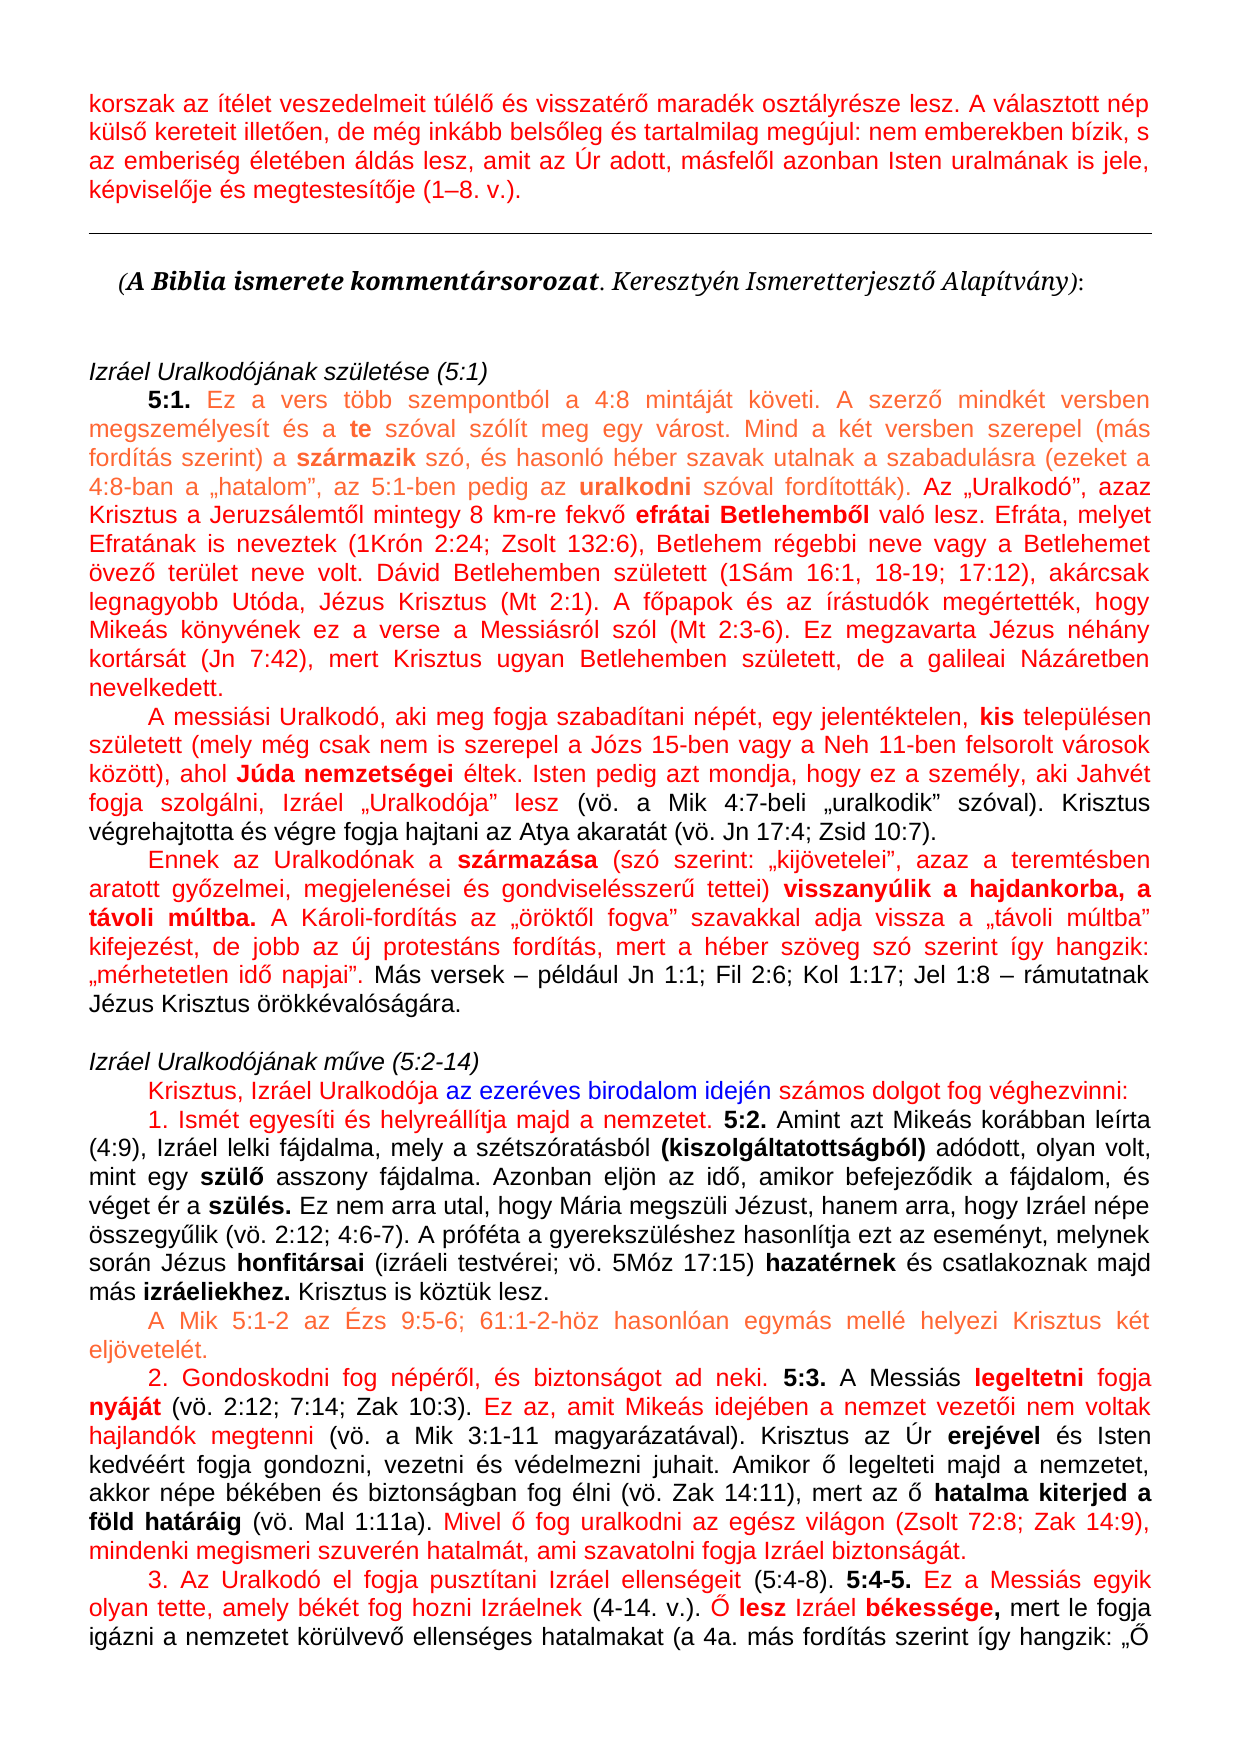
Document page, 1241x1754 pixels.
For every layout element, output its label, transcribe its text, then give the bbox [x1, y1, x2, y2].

text 5:1. Ez a vers több szempontból a 4:8 mintáját követi. A szerző mindkét versben megszemélyesít és a te szóval szólít meg egy várost. Mind a két versben szerepel (más fordítás szerint) a származik szó, és hasonló héber szavak utalnak a szabadulásra (ezeket a 4:8-ban a „hatalom”, az 5:1-ben pedig az uralkodni szóval fordították). Az „Uralkodó”, azaz Krisztus a Jeruzsálemtől mintegy 8 km-re fekvő efrátai Betlehemből való lesz. Efráta, melyet Efratának is neveztek (1Krón 2:24; Zsolt 132:6), Betlehem régebbi neve vagy a Betlehemet övező terület neve volt. Dávid Betlehemben született (1Sám 16:1, 18-19; 17:12), akárcsak legnagyobb Utóda, Jézus Krisztus (Mt 2:1). A főpapok és az írástudók megértették, hogy Mikeás könyvének ez a verse a Messiásról szól (Mt 2:3-6). Ez megzavarta Jézus néhány kortársát (Jn 7:42), mert Krisztus ugyan Betlehemben született, de a galileai Názáretben nevelkedett. [88, 385, 1152, 701]
text 1. Ismét egyesíti és helyreállítja majd a nemzetet. 5:2. Amint azt Mikeás korábban leírta (4:9), Izráel lelki fájdalma, mely a szétszóratásból (kiszolgáltatottságból) adódott, olyan volt, mint egy szülő asszony fájdalma. Azonban eljön az idő, amikor befejeződik a fájdalom, és véget ér a szülés. Ez nem arra utal, hogy Mária megszüli Jézust, hanem arra, hogy Izráel népe összegyűlik (vö. 2:12; 4:6-7). A próféta a gyerekszüléshez hasonlítja ezt az eseményt, melynek során Jézus honfitársai (izráeli testvérei; vö. 5Móz 17:15) hazatérnek és csatlakoznak majd más izráeliekhez. Krisztus is köztük lesz. [88, 1105, 1152, 1306]
text 3. Az Uralkodó el fogja pusztítani Izráel ellenségeit (5:4-8). 5:4-5. Ez a Messiás egyik olyan tette, amely békét fog hozni Izráelnek (4-14. v.). Ő lesz Izráel békessége, mert le fogja igázni a nemzetet körülvevő ellenséges hatalmakat (a 4a. más fordítás szerint így hangzik: „Ő [88, 1565, 1152, 1651]
text Izráel Uralkodójának műve (5:2-14) [88, 1047, 1152, 1076]
text korszak az ítélet veszedelmeit túlélő és visszatérő maradék osztályrésze lesz. A választott nép külső kereteit illetően, de még inkább belsőleg és tartalmilag megújul: nem emberekben bízik, s az emberiség életében áldás lesz, amit az Úr adott, másfelől azonban Isten uralmának is jele, képviselője és megtestesítője (1–8. v.). [88, 88, 1152, 203]
text A Mik 5:1-2 az Ézs 9:5-6; 61:1-2-höz hasonlóan egymás mellé helyezi Krisztus két eljövetelét. [88, 1306, 1152, 1363]
text Ennek az Uralkodónak a származása (szó szerint: „kijövetelei”, azaz a teremtésben aratott győzelmei, megjelenései és gondviselésszerű tettei) visszanyúlik a hajdankorba, a távoli múltba. A Károli-fordítás az „öröktől fogva” szavakkal adja vissza a „távoli múltba” kifejezést, de jobb az új protestáns fordítás, mert a héber szöveg szó szerint így hangzik: „mérhetetlen idő napjai”. Más versek – például Jn 1:1; Fil 2:6; Kol 1:17; Jel 1:8 – rámutatnak Jézus Krisztus örökkévalóságára. [88, 845, 1152, 1018]
text 2. Gondoskodni fog népéről, és biztonságot ad neki. 5:3. A Messiás legeltetni fogja nyáját (vö. 2:12; 7:14; Zak 10:3). Ez az, amit Mikeás idejében a nemzet vezetői nem voltak hajlandók megtenni (vö. a Mik 3:1-11 magyarázatával). Krisztus az Úr erejével és Isten kedvéért fogja gondozni, vezetni és védelmezni juhait. Amikor ő legelteti majd a nemzetet, akkor népe békében és biztonságban fog élni (vö. Zak 14:11), mert az ő hatalma kiterjed a föld határáig (vö. Mal 1:11a). Mivel ő fog uralkodni az egész világon (Zsolt 72:8; Zak 14:9), mindenki megismeri szuverén hatalmát, ami szavatolni fogja Izráel biztonságát. [88, 1363, 1152, 1565]
text (A Biblia ismerete kommentársorozat. Keresztyén Ismeretterjesztő Alapítvány): [88, 234, 1152, 327]
text Izráel Uralkodójának születése (5:1) [88, 356, 1152, 385]
text Krisztus, Izráel Uralkodója az ezeréves birodalom idején számos dolgot fog véghezvinni: [88, 1076, 1152, 1105]
text A messiási Uralkodó, aki meg fogja szabadítani népét, egy jelentéktelen, kis településen született (mely még csak nem is szerepel a Józs 15-ben vagy a Neh 11-ben felsorolt városok között), ahol Júda nemzetségei éltek. Isten pedig azt mondja, hogy ez a személy, aki Jahvét fogja szolgálni, Izráel „Uralkodója” lesz (vö. a Mik 4:7-beli „uralkodik” szóval). Krisztus végrehajtotta és végre fogja hajtani az Atya akaratát (vö. Jn 17:4; Zsid 10:7). [88, 701, 1152, 845]
